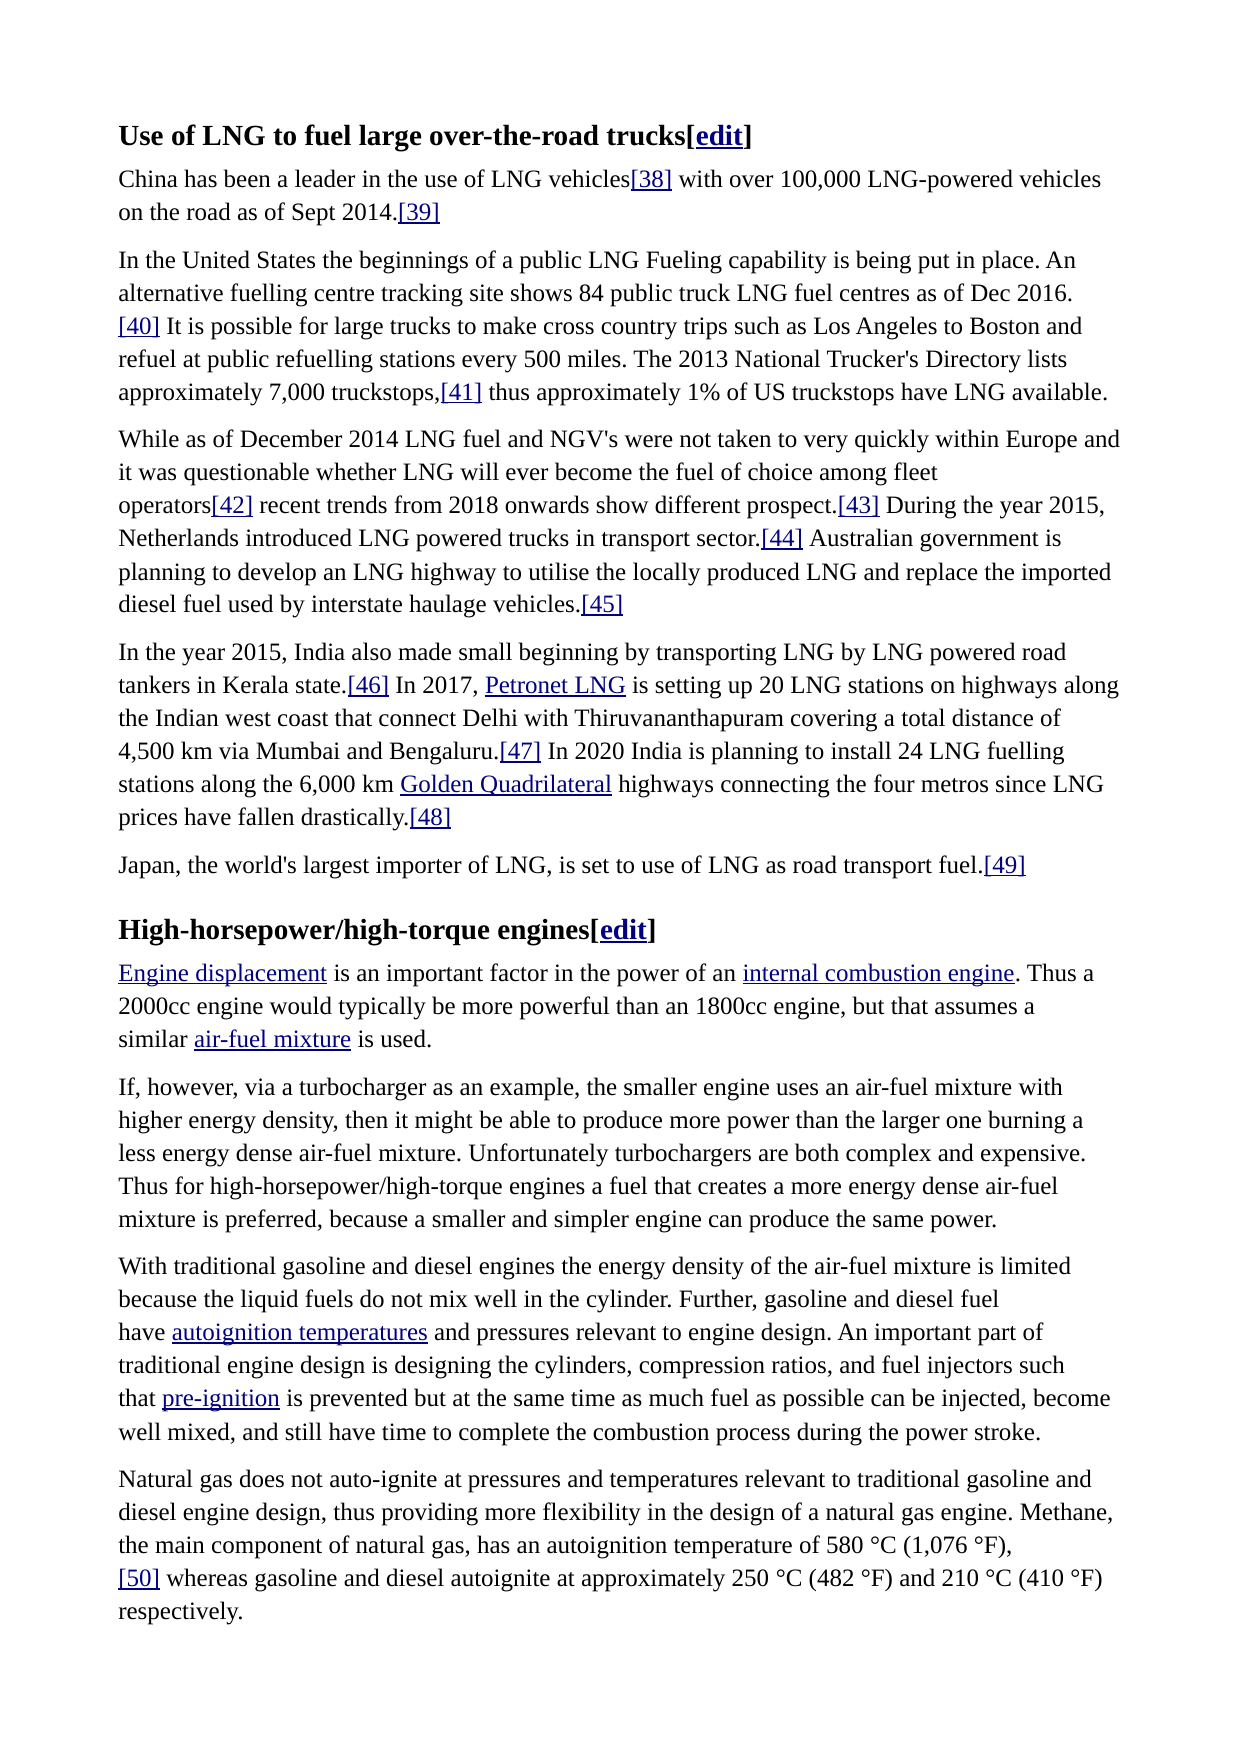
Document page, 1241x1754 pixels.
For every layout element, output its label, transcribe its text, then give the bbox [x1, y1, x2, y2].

text If, however, via a turbocharger as an example, the smaller engine uses an air-fuel mixture with higher energy density, then it might be able to produce more power than the larger one burning a less energy dense air-fuel mixture. Unfortunately turbochargers are both complex and expensive. Thus for high-horsepower/high-torque engines a fuel that creates a more energy dense air-fuel mixture is preferred, because a smaller and simpler engine can produce the same power. [118, 1072, 1122, 1233]
subtitle Use of LNG to fuel large over-the-road trucks[edit] [118, 118, 1122, 152]
text In the United States the beginnings of a public LNG Fueling capability is being put in place. An alternative fuelling centre tracking site shows 84 public truck LNG fuel centres as of Dec 2016.[40] It is possible for large trucks to make cross country trips such as Los Angeles to Boston and refuel at public refuelling stations every 500 miles. The 2013 National Trucker's Directory lists approximately 7,000 truckstops,[41] thus approximately 1% of US truckstops have LNG available. [118, 245, 1122, 406]
text Japan, the world's largest importer of LNG, is set to use of LNG as road transport fuel.[49] [118, 850, 1122, 879]
text Natural gas does not auto-ignite at pressures and temperatures relevant to traditional gasoline and diesel engine design, thus providing more flexibility in the design of a natural gas engine. Methane, the main component of natural gas, has an autoignition temperature of 580 °C (1,076 °F),[50] whereas gasoline and diesel autoignite at approximately 250 °C (482 °F) and 210 °C (410 °F) respectively. [118, 1464, 1122, 1625]
text China has been a leader in the use of LNG vehicles[38] with over 100,000 LNG-powered vehicles on the road as of Sept 2014.[39] [118, 164, 1122, 226]
text With traditional gasoline and diesel engines the energy density of the air-fuel mixture is limited because the liquid fuels do not mix well in the cylinder. Further, gasoline and diesel fuel have autoignition temperatures and pressures relevant to engine design. An important part of traditional engine design is designing the cylinders, compression ratios, and fuel injectors such that pre-ignition is prevented but at the same time as much fuel as possible can be injected, become well mixed, and still have time to complete the combustion process during the power stroke. [118, 1251, 1122, 1445]
text Engine displacement is an important factor in the power of an internal combustion engine. Thus a 2000cc engine would typically be more powerful than an 1800cc engine, but that assumes a similar air-fuel mixture is used. [118, 958, 1122, 1053]
subtitle High-horsepower/high-torque engines[edit] [118, 912, 1122, 946]
text While as of December 2014 LNG fuel and NGV's were not taken to very quickly within Europe and it was questionable whether LNG will ever become the fuel of choice among fleet operators[42] recent trends from 2018 onwards show different prospect.[43] During the year 2015, Netherlands introduced LNG powered trucks in transport sector.[44] Australian government is planning to develop an LNG highway to utilise the locally produced LNG and replace the imported diesel fuel used by interstate haulage vehicles.[45] [118, 424, 1122, 618]
text In the year 2015, India also made small beginning by transporting LNG by LNG powered road tankers in Kerala state.[46] In 2017, Petronet LNG is setting up 20 LNG stations on highways along the Indian west coast that connect Delhi with Thiruvananthapuram covering a total distance of 4,500 km via Mumbai and Bengaluru.[47] In 2020 India is planning to install 24 LNG fuelling stations along the 6,000 km Golden Quadrilateral highways connecting the four metros since LNG prices have fallen drastically.[48] [118, 637, 1122, 831]
